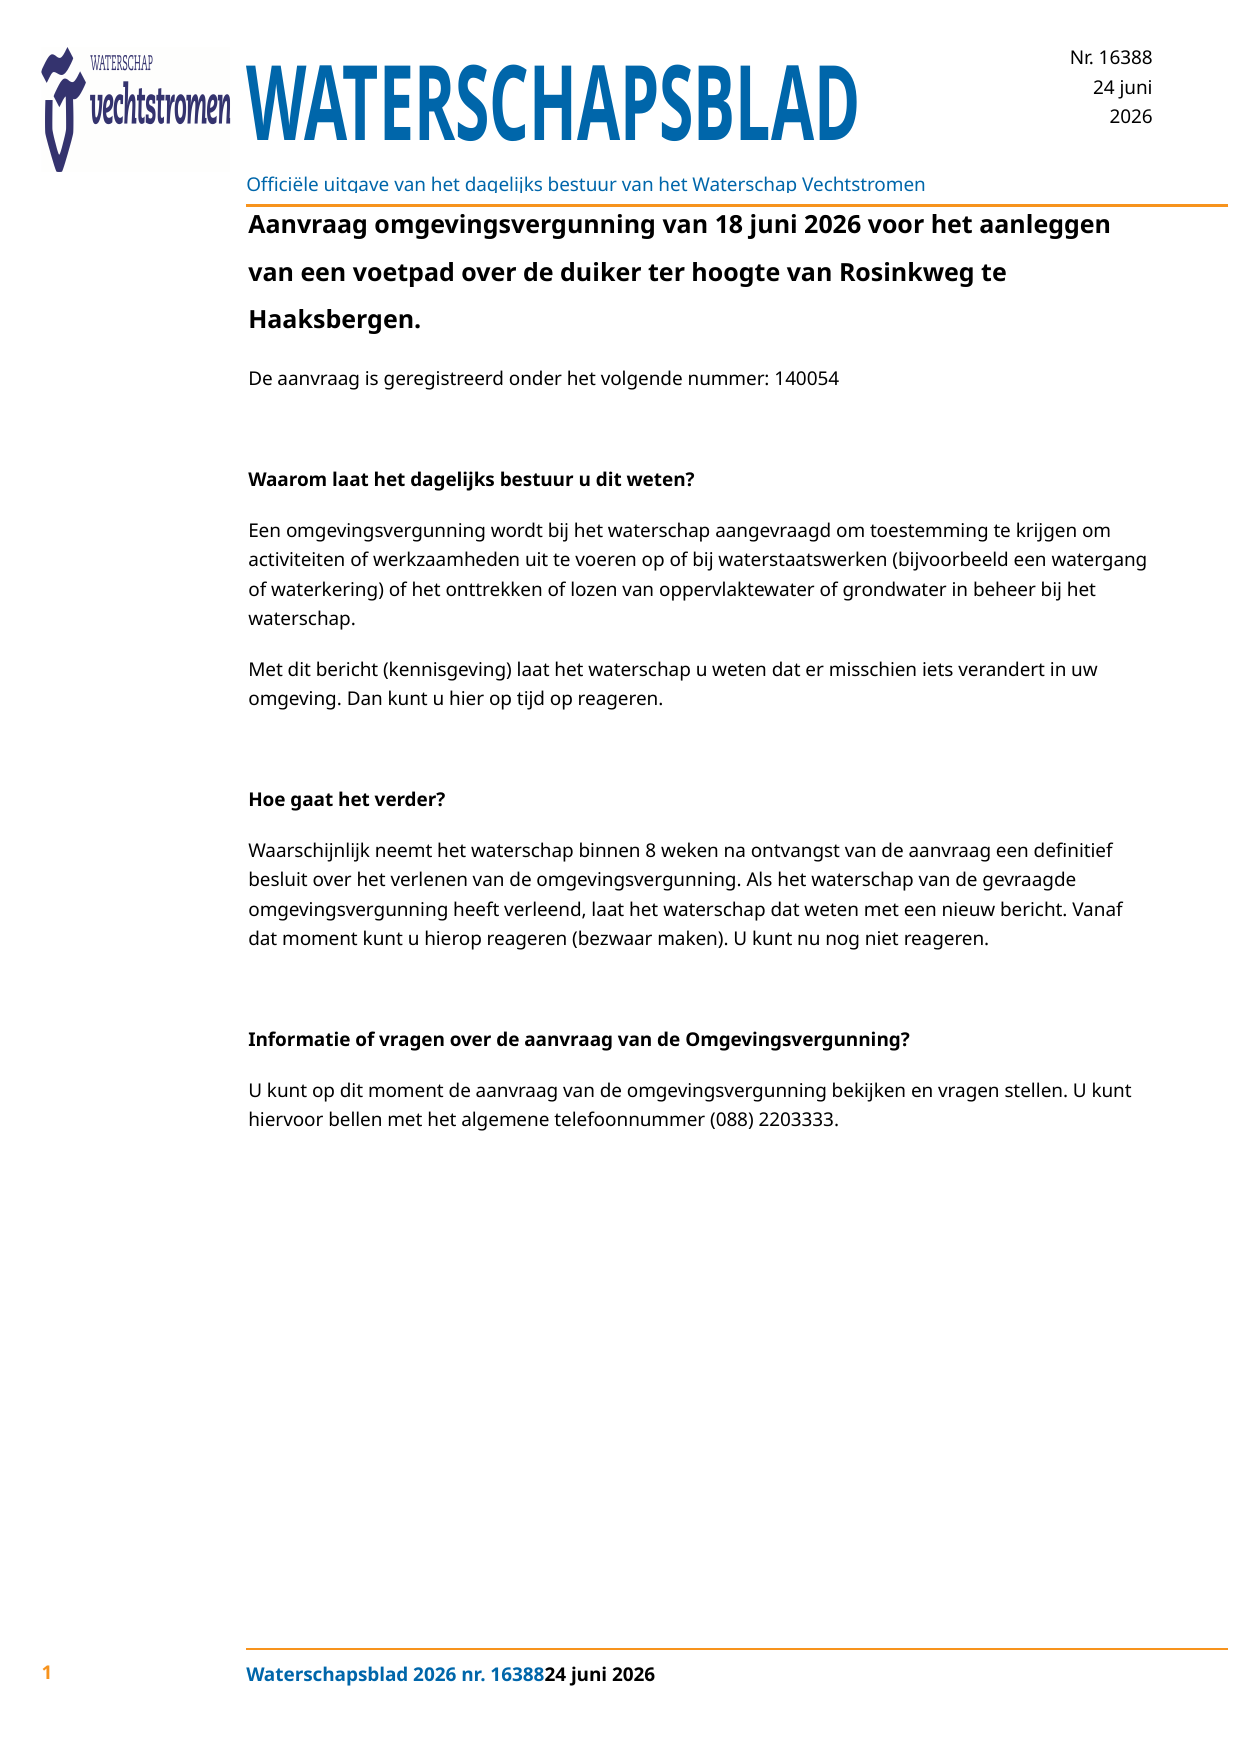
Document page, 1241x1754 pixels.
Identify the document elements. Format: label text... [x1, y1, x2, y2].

text Een omgevingsvergunning wordt bij het waterschap aangevraagd om toestemming te krijgen om activiteiten of werkzaamheden uit te voeren op of bij waterstaatswerken (bijvoorbeeld een watergang of waterkering) of het onttrekken of lozen van oppervlaktewater of grondwater in beheer bij het waterschap. [248, 517, 1152, 631]
picture [41, 47, 231, 172]
text Aanvraag omgevingsvergunning van 18 juni 2026 voor het aanleggen van een voetpad over de duiker ter hoogte van Rosinkweg te Haaksbergen. [248, 207, 1152, 336]
text Informatie of vragen over de aanvraag van de Omgevingsvergunning? [248, 1026, 1152, 1052]
text De aanvraag is geregistreerd onder het volgende nummer: 140054 [248, 366, 1152, 391]
text Waarom laat het dagelijks bestuur u dit weten? [248, 466, 1152, 492]
text U kunt op dit moment de aanvraag van de omgevingsvergunning bekijken en vragen stellen. U kunt hiervoor bellen met het algemene telefoonnummer (088) 2203333. [248, 1077, 1152, 1132]
text Waarschijnlijk neemt het waterschap binnen 8 weken na ontvangst van de aanvraag een definitief besluit over het verlenen van de omgevingsvergunning. Als het waterschap van de gevraagde omgevingsvergunning heeft verleend, laat het waterschap dat weten met een nieuw bericht. Vanaf dat moment kunt u hierop reageren (bezwaar maken). U kunt nu nog niet reageren. [248, 837, 1152, 951]
text Hoe gaat het verder? [248, 786, 1152, 812]
text Met dit bericht (kennisgeving) laat het waterschap u weten dat er misschien iets verandert in uw omgeving. Dan kunt u hier op tijd op reageren. [248, 656, 1152, 711]
